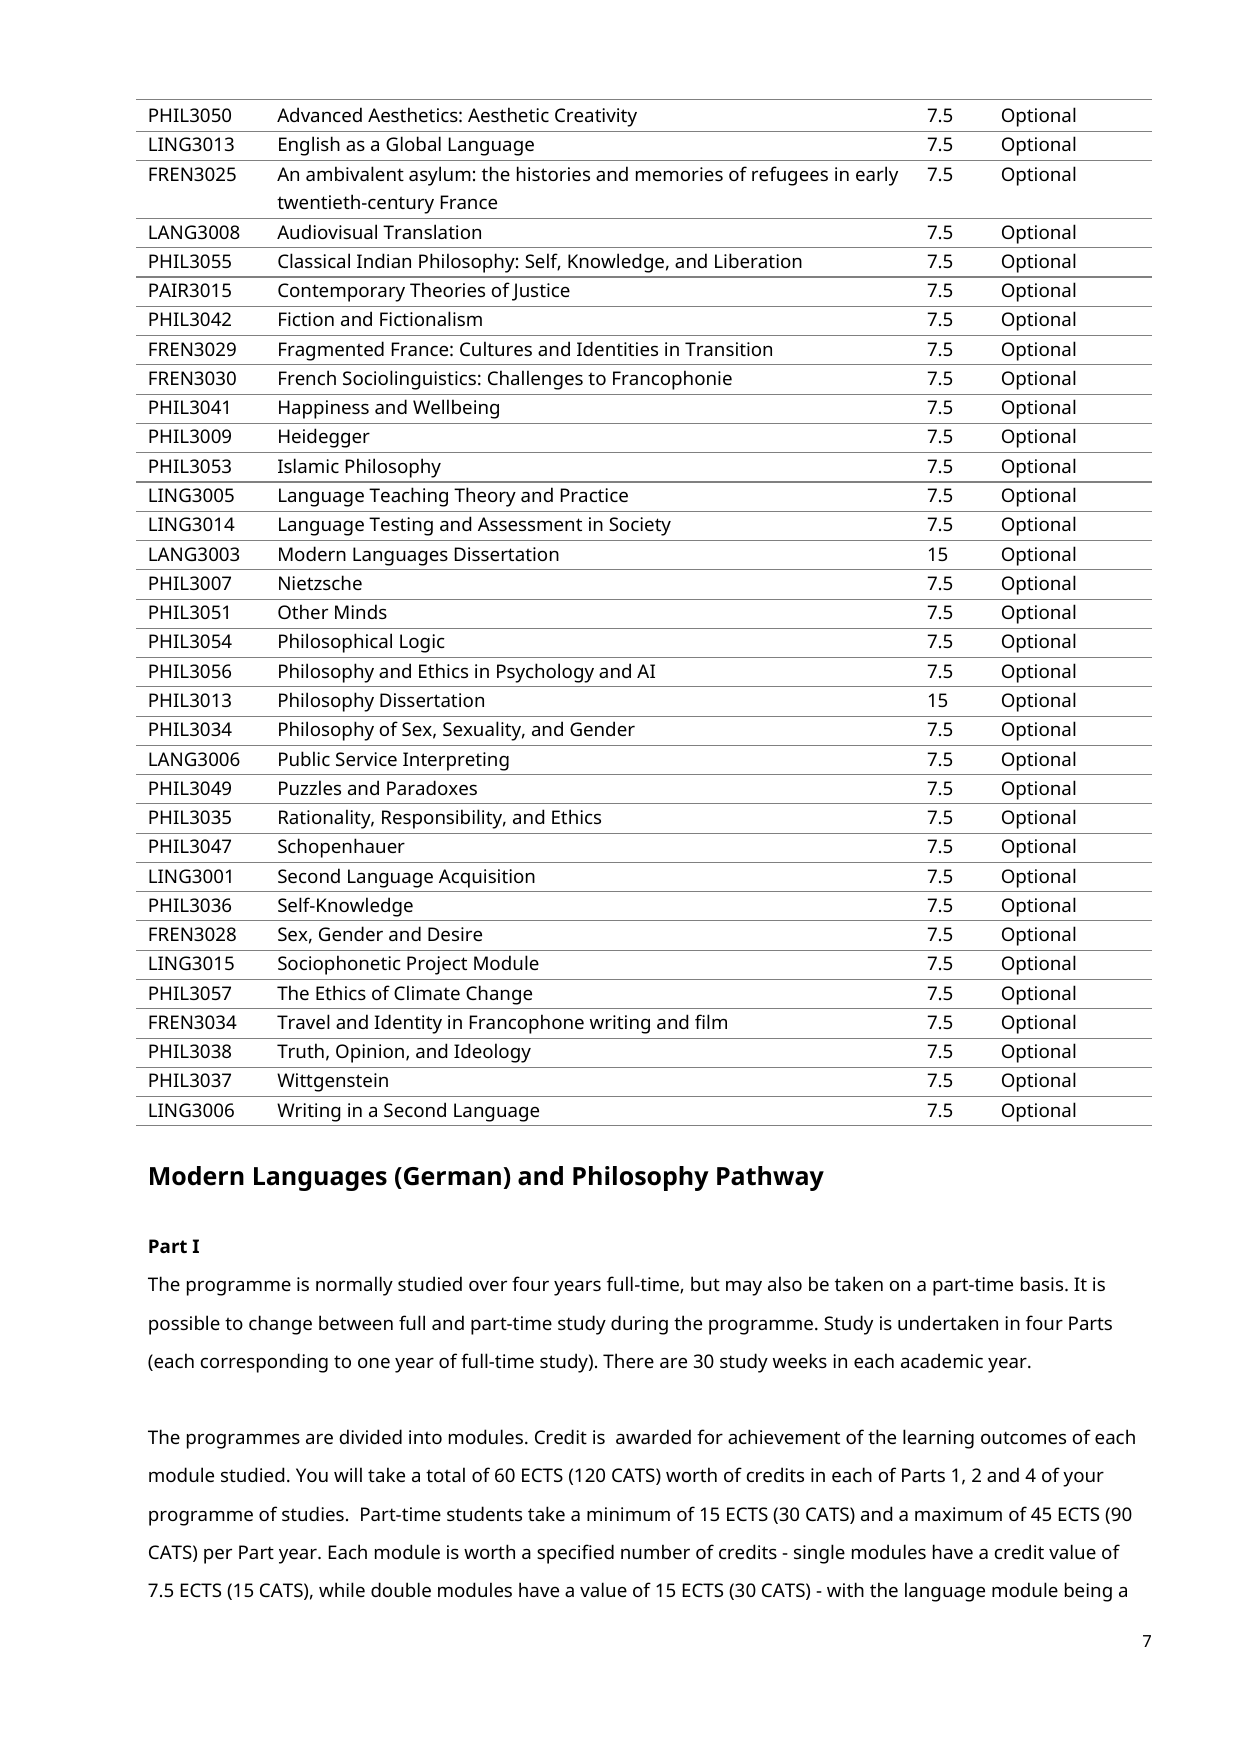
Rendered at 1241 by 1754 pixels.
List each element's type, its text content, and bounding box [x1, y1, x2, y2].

table_cell 7.5 [916, 336, 989, 364]
table_cell 7.5 [916, 132, 989, 160]
table_cell Optional [989, 629, 1152, 657]
table_cell LING3013 [136, 132, 266, 160]
table_cell 7.5 [916, 161, 989, 218]
table_cell Optional [989, 658, 1152, 686]
table_cell Optional [989, 161, 1152, 218]
table_cell Optional [989, 892, 1152, 920]
table_cell Optional [989, 921, 1152, 950]
table_cell Optional [989, 717, 1152, 745]
table_cell 7.5 [916, 834, 989, 862]
table_cell 7.5 [916, 512, 989, 540]
table_cell An ambivalent asylum: the histories and memories of refugees in early twentieth-century France [266, 161, 916, 218]
table_cell 7.5 [916, 658, 989, 686]
table_cell LANG3003 [136, 541, 266, 569]
table_cell PHIL3007 [136, 570, 266, 598]
table_cell Writing in a Second Language [266, 1097, 916, 1125]
table_cell FREN3025 [136, 161, 266, 218]
table_cell PHIL3054 [136, 629, 266, 657]
table_cell PHIL3047 [136, 834, 266, 862]
table_cell Optional [989, 980, 1152, 1008]
table_cell Part I The programme is normally studied over four years full-time, but may also be taken on a part-time basis. It is possible to change between full and part-time study during the programme. Study is undertaken in four Parts (each corresponding to one year of full-time study). There are 30 study weeks in each academic year. The programmes are divided into modules. Credit is awarded for achievement of the learning outcomes of each module studied. You will take a total of 60 ECTS (120 CATS) worth of credits in each of Parts 1, 2 and 4 of your programme of studies. Part-time students take a minimum of 15 ECTS (30 CATS) and a maximum of 45 ECTS (90 CATS) per Part year. Each module is worth a specified number of credits - single modules have a credit value of 7.5 ECTS (15 CATS), while double modules have a value of 15 ECTS (30 CATS) - with the language module being a [136, 1195, 1152, 1603]
table_cell Optional [989, 100, 1152, 131]
table_cell 7.5 [916, 951, 989, 979]
table_cell LING3001 [136, 863, 266, 891]
table_cell 7.5 [916, 1009, 989, 1037]
table_cell PHIL3013 [136, 687, 266, 716]
table_cell 7.5 [916, 1097, 989, 1125]
table_cell Optional [989, 600, 1152, 628]
table_cell Audiovisual Translation [266, 219, 916, 247]
table_cell Rationality, Responsibility, and Ethics [266, 804, 916, 833]
table_cell 15 [916, 541, 989, 569]
table_cell PHIL3037 [136, 1068, 266, 1096]
table_cell Optional [989, 775, 1152, 803]
table_cell 7.5 [916, 1068, 989, 1096]
table_cell LANG3006 [136, 746, 266, 774]
table_cell Optional [989, 1097, 1152, 1125]
table_cell Optional [989, 687, 1152, 716]
table_cell Optional [989, 219, 1152, 247]
table_cell Philosophical Logic [266, 629, 916, 657]
table_cell 7.5 [916, 100, 989, 131]
table_cell FREN3029 [136, 336, 266, 364]
table_cell Optional [989, 570, 1152, 598]
table_cell French Sociolinguistics: Challenges to Francophonie [266, 365, 916, 393]
table_cell Optional [989, 541, 1152, 569]
table_cell Islamic Philosophy [266, 453, 916, 481]
table_cell PHIL3036 [136, 892, 266, 920]
table_cell 7.5 [916, 365, 989, 393]
table_cell 7.5 [916, 453, 989, 481]
table_cell Travel and Identity in Francophone writing and film [266, 1009, 916, 1037]
table_cell Sociophonetic Project Module [266, 951, 916, 979]
table_cell Public Service Interpreting [266, 746, 916, 774]
table_cell PHIL3056 [136, 658, 266, 686]
table_cell Optional [989, 1039, 1152, 1067]
table_cell Happiness and Wellbeing [266, 395, 916, 423]
table_cell PHIL3050 [136, 100, 266, 131]
table_cell Optional [989, 951, 1152, 979]
table_cell 7.5 [916, 717, 989, 745]
table_cell Optional [989, 863, 1152, 891]
table_cell Optional [989, 512, 1152, 540]
table_cell 7.5 [916, 746, 989, 774]
table_cell 7.5 [916, 395, 989, 423]
table_cell Philosophy Dissertation [266, 687, 916, 716]
table_cell PHIL3057 [136, 980, 266, 1008]
table_cell PHIL3049 [136, 775, 266, 803]
table_cell Advanced Aesthetics: Aesthetic Creativity [266, 100, 916, 131]
table_cell LING3006 [136, 1097, 266, 1125]
table_cell Optional [989, 453, 1152, 481]
table_cell Optional [989, 1009, 1152, 1037]
table_cell 7.5 [916, 600, 989, 628]
table_cell 7.5 [916, 570, 989, 598]
table_cell LING3005 [136, 483, 266, 511]
table_cell FREN3028 [136, 921, 266, 950]
table_cell Second Language Acquisition [266, 863, 916, 891]
table_cell Self-Knowledge [266, 892, 916, 920]
table_cell 7.5 [916, 863, 989, 891]
table_cell PHIL3051 [136, 600, 266, 628]
table_cell Language Teaching Theory and Practice [266, 483, 916, 511]
table_cell Optional [989, 834, 1152, 862]
table_cell Heidegger [266, 424, 916, 452]
table_cell Optional [989, 804, 1152, 833]
table_cell PHIL3055 [136, 248, 266, 276]
table_cell Optional [989, 132, 1152, 160]
table_cell 7.5 [916, 629, 989, 657]
table_cell Sex, Gender and Desire [266, 921, 916, 950]
table_cell 7.5 [916, 248, 989, 276]
table_cell PHIL3009 [136, 424, 266, 452]
table_cell Other Minds [266, 600, 916, 628]
table_cell Classical Indian Philosophy: Self, Knowledge, and Liberation [266, 248, 916, 276]
table_cell Optional [989, 424, 1152, 452]
table_cell 7.5 [916, 892, 989, 920]
table_cell Optional [989, 1068, 1152, 1096]
table_cell English as a Global Language [266, 132, 916, 160]
table_cell Philosophy of Sex, Sexuality, and Gender [266, 717, 916, 745]
table_cell PHIL3034 [136, 717, 266, 745]
table_cell PHIL3053 [136, 453, 266, 481]
table_cell LING3015 [136, 951, 266, 979]
table_cell Modern Languages Dissertation [266, 541, 916, 569]
table_cell 7.5 [916, 307, 989, 335]
table_cell Optional [989, 336, 1152, 364]
table_cell 7.5 [916, 921, 989, 950]
table_cell Optional [989, 395, 1152, 423]
table_cell 7.5 [916, 1039, 989, 1067]
table_cell Fragmented France: Cultures and Identities in Transition [266, 336, 916, 364]
table_cell 7.5 [916, 483, 989, 511]
table_cell The Ethics of Climate Change [266, 980, 916, 1008]
table_cell Schopenhauer [266, 834, 916, 862]
table_cell Contemporary Theories of Justice [266, 278, 916, 306]
table_cell 15 [916, 687, 989, 716]
table_cell PHIL3035 [136, 804, 266, 833]
table_cell FREN3030 [136, 365, 266, 393]
table_cell Truth, Opinion, and Ideology [266, 1039, 916, 1067]
table_cell 7.5 [916, 775, 989, 803]
table_cell Optional [989, 746, 1152, 774]
table_cell LANG3008 [136, 219, 266, 247]
table_cell FREN3034 [136, 1009, 266, 1037]
table_cell Optional [989, 248, 1152, 276]
table_cell Puzzles and Paradoxes [266, 775, 916, 803]
table_cell Optional [989, 278, 1152, 306]
table_cell Optional [989, 483, 1152, 511]
table_cell PAIR3015 [136, 278, 266, 306]
table_cell 7.5 [916, 980, 989, 1008]
table_cell 7.5 [916, 804, 989, 833]
table_cell 7.5 [916, 424, 989, 452]
table_cell PHIL3038 [136, 1039, 266, 1067]
table_cell Modern Languages (German) and Philosophy Pathway [136, 1126, 1152, 1195]
table_cell Fiction and Fictionalism [266, 307, 916, 335]
table_cell Wittgenstein [266, 1068, 916, 1096]
table_cell PHIL3042 [136, 307, 266, 335]
table_cell 7.5 [916, 278, 989, 306]
table_cell Language Testing and Assessment in Society [266, 512, 916, 540]
table_cell Philosophy and Ethics in Psychology and AI [266, 658, 916, 686]
table_cell LING3014 [136, 512, 266, 540]
table_cell Nietzsche [266, 570, 916, 598]
table_cell PHIL3041 [136, 395, 266, 423]
table_cell Optional [989, 365, 1152, 393]
table_cell 7.5 [916, 219, 989, 247]
table_cell Optional [989, 307, 1152, 335]
